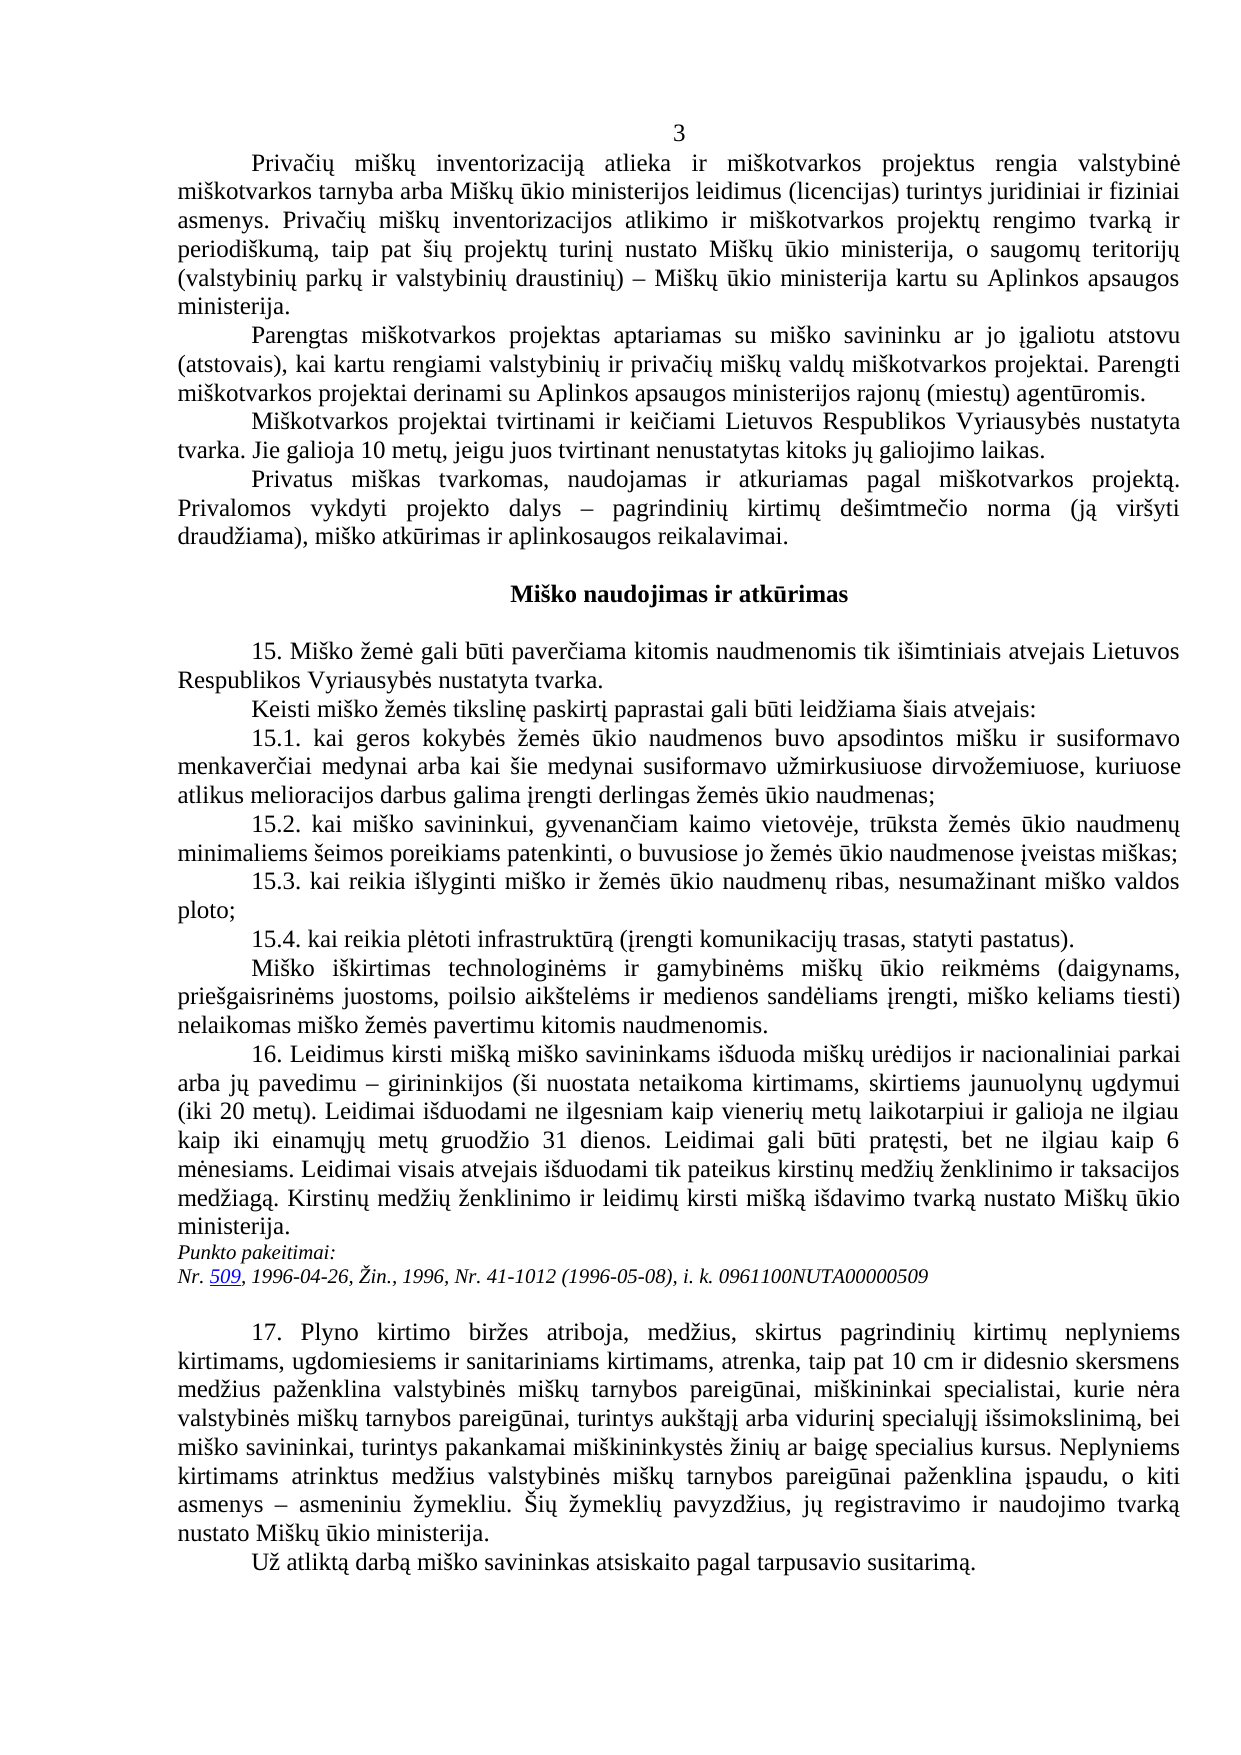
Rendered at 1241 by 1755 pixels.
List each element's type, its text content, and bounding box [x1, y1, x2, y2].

text Miško iškirtimas technologinėms ir gamybinėms miškų ūkio reikmėms (daigynams, priešgaisrinėms juostoms, poilsio aikštelėms ir medienos sandėliams įrengti, miško keliams tiesti) nelaikomas miško žemės pavertimu kitomis naudmenomis. [177, 953, 1181, 1039]
text 15.1. kai geros kokybės žemės ūkio naudmenos buvo apsodintos mišku ir susiformavo menkaverčiai medynai arba kai šie medynai susiformavo užmirkusiuose dirvožemiuose, kuriuose atlikus melioracijos darbus galima įrengti derlingas žemės ūkio naudmenas; [177, 723, 1181, 809]
text Už atliktą darbą miško savininkas atsiskaito pagal tarpusavio susitarimą. [177, 1547, 1181, 1576]
text Parengtas miškotvarkos projektas aptariamas su miško savininku ar jo įgaliotu atstovu (atstovais), kai kartu rengiami valstybinių ir privačių miškų valdų miškotvarkos projektai. Parengti miškotvarkos projektai derinami su Aplinkos apsaugos ministerijos rajonų (miestų) agentūromis. [177, 320, 1181, 406]
text 16. Leidimus kirsti mišką miško savininkams išduoda miškų urėdijos ir nacionaliniai parkai arba jų pavedimu – girininkijos (ši nuostata netaikoma kirtimams, skirtiems jaunuolynų ugdymui (iki 20 metų). Leidimai išduodami ne ilgesniam kaip vienerių metų laikotarpiui ir galioja ne ilgiau kaip iki einamųjų metų gruodžio 31 dienos. Leidimai gali būti pratęsti, bet ne ilgiau kaip 6 mėnesiams. Leidimai visais atvejais išduodami tik pateikus kirstinų medžių ženklinimo ir taksacijos medžiagą. Kirstinų medžių ženklinimo ir leidimų kirsti mišką išdavimo tvarką nustato Miškų ūkio ministerija. [177, 1039, 1181, 1240]
text Punkto pakeitimai: [177, 1240, 1181, 1264]
text 15.2. kai miško savininkui, gyvenančiam kaimo vietovėje, trūksta žemės ūkio naudmenų minimaliems šeimos poreikiams patenkinti, o buvusiose jo žemės ūkio naudmenose įveistas miškas; [177, 809, 1181, 866]
text Privatus miškas tvarkomas, naudojamas ir atkuriamas pagal miškotvarkos projektą. Privalomos vykdyti projekto dalys – pagrindinių kirtimų dešimtmečio norma (ją viršyti draudžiama), miško atkūrimas ir aplinkosaugos reikalavimai. [177, 464, 1181, 550]
text Nr. 509, 1996-04-26, Žin., 1996, Nr. 41-1012 (1996-05-08), i. k. 0961100NUTA00000509 [177, 1264, 1181, 1288]
text 15. Miško žemė gali būti paverčiama kitomis naudmenomis tik išimtiniais atvejais Lietuvos Respublikos Vyriausybės nustatyta tvarka. [177, 636, 1181, 694]
text Keisti miško žemės tikslinę paskirtį paprastai gali būti leidžiama šiais atvejais: [177, 694, 1181, 723]
text 17. Plyno kirtimo biržes atriboja, medžius, skirtus pagrindinių kirtimų neplyniems kirtimams, ugdomiesiems ir sanitariniams kirtimams, atrenka, taip pat 10 cm ir didesnio skersmens medžius paženklina valstybinės miškų tarnybos pareigūnai, miškininkai specialistai, kurie nėra valstybinės miškų tarnybos pareigūnai, turintys aukštąjį arba vidurinį specialųjį išsimokslinimą, bei miško savininkai, turintys pakankamai miškininkystės žinių ar baigę specialius kursus. Neplyniems kirtimams atrinktus medžius valstybinės miškų tarnybos pareigūnai paženklina įspaudu, o kiti asmenys – asmeniniu žymekliu. Šių žymeklių pavyzdžius, jų registravimo ir naudojimo tvarką nustato Miškų ūkio ministerija. [177, 1317, 1181, 1547]
text 15.4. kai reikia plėtoti infrastruktūrą (įrengti komunikacijų trasas, statyti pastatus). [177, 924, 1181, 953]
text Miško naudojimas ir atkūrimas [177, 579, 1181, 608]
text 15.3. kai reikia išlyginti miško ir žemės ūkio naudmenų ribas, nesumažinant miško valdos ploto; [177, 866, 1181, 924]
text Privačių miškų inventorizaciją atlieka ir miškotvarkos projektus rengia valstybinė miškotvarkos tarnyba arba Miškų ūkio ministerijos leidimus (licencijas) turintys juridiniai ir fiziniai asmenys. Privačių miškų inventorizacijos atlikimo ir miškotvarkos projektų rengimo tvarką ir periodiškumą, taip pat šių projektų turinį nustato Miškų ūkio ministerija, o saugomų teritorijų (valstybinių parkų ir valstybinių draustinių) – Miškų ūkio ministerija kartu su Aplinkos apsaugos ministerija. [177, 148, 1181, 320]
text Miškotvarkos projektai tvirtinami ir keičiami Lietuvos Respublikos Vyriausybės nustatyta tvarka. Jie galioja 10 metų, jeigu juos tvirtinant nenustatytas kitoks jų galiojimo laikas. [177, 406, 1181, 464]
